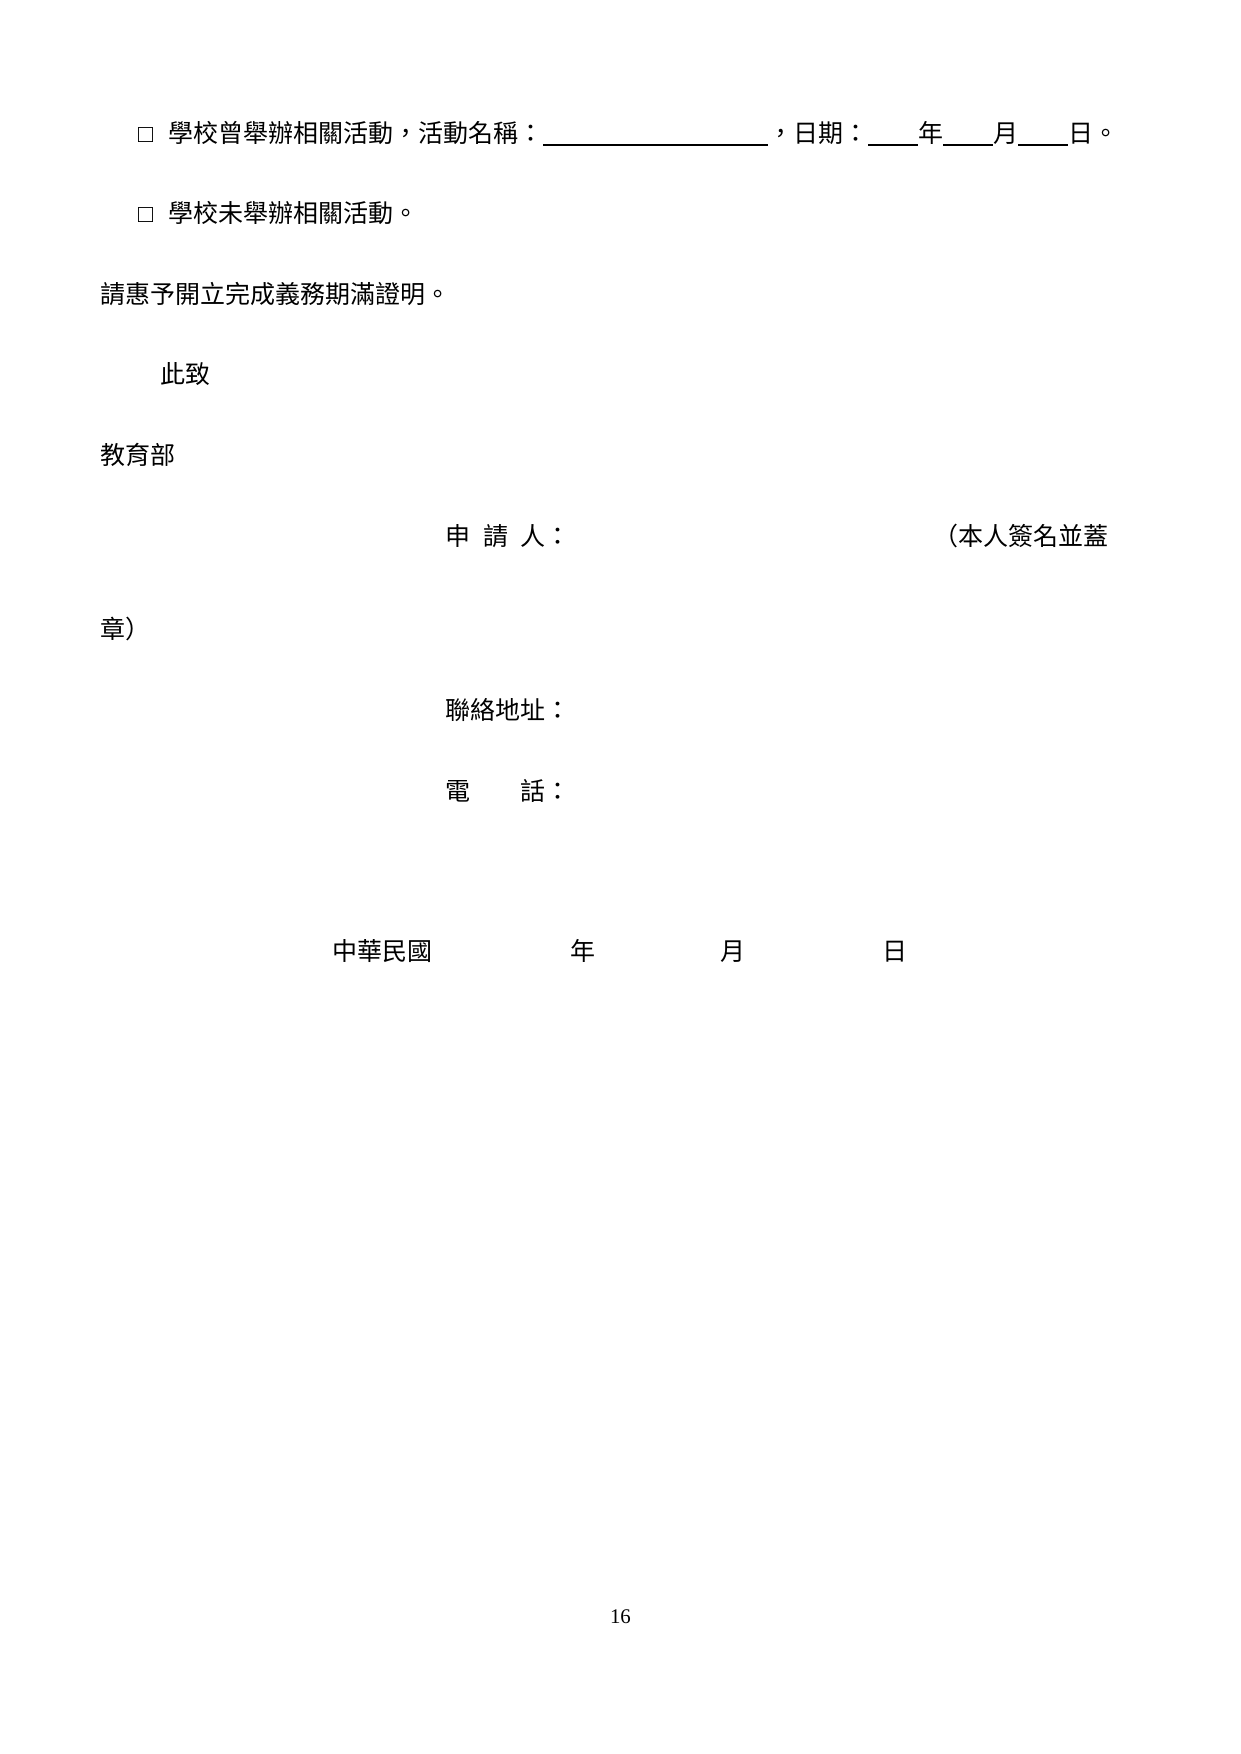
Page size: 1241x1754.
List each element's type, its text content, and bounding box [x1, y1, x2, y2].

text 中華民國 年 月 日 [100, 908, 1140, 970]
text 此致 [100, 331, 1140, 394]
text 申 請 人： （本人簽名並蓋章） [100, 493, 1140, 649]
text 電 話： [100, 748, 1140, 810]
text □ 學校曾舉辦相關活動，活動名稱： ，日期： 年 月 日。 [138, 89, 1140, 152]
text □ 學校未舉辦相關活動。 [138, 170, 1140, 233]
text 請惠予開立完成義務期滿證明。 [100, 251, 1140, 313]
text 聯絡地址： [100, 667, 1140, 729]
text 教育部 [100, 412, 1140, 474]
